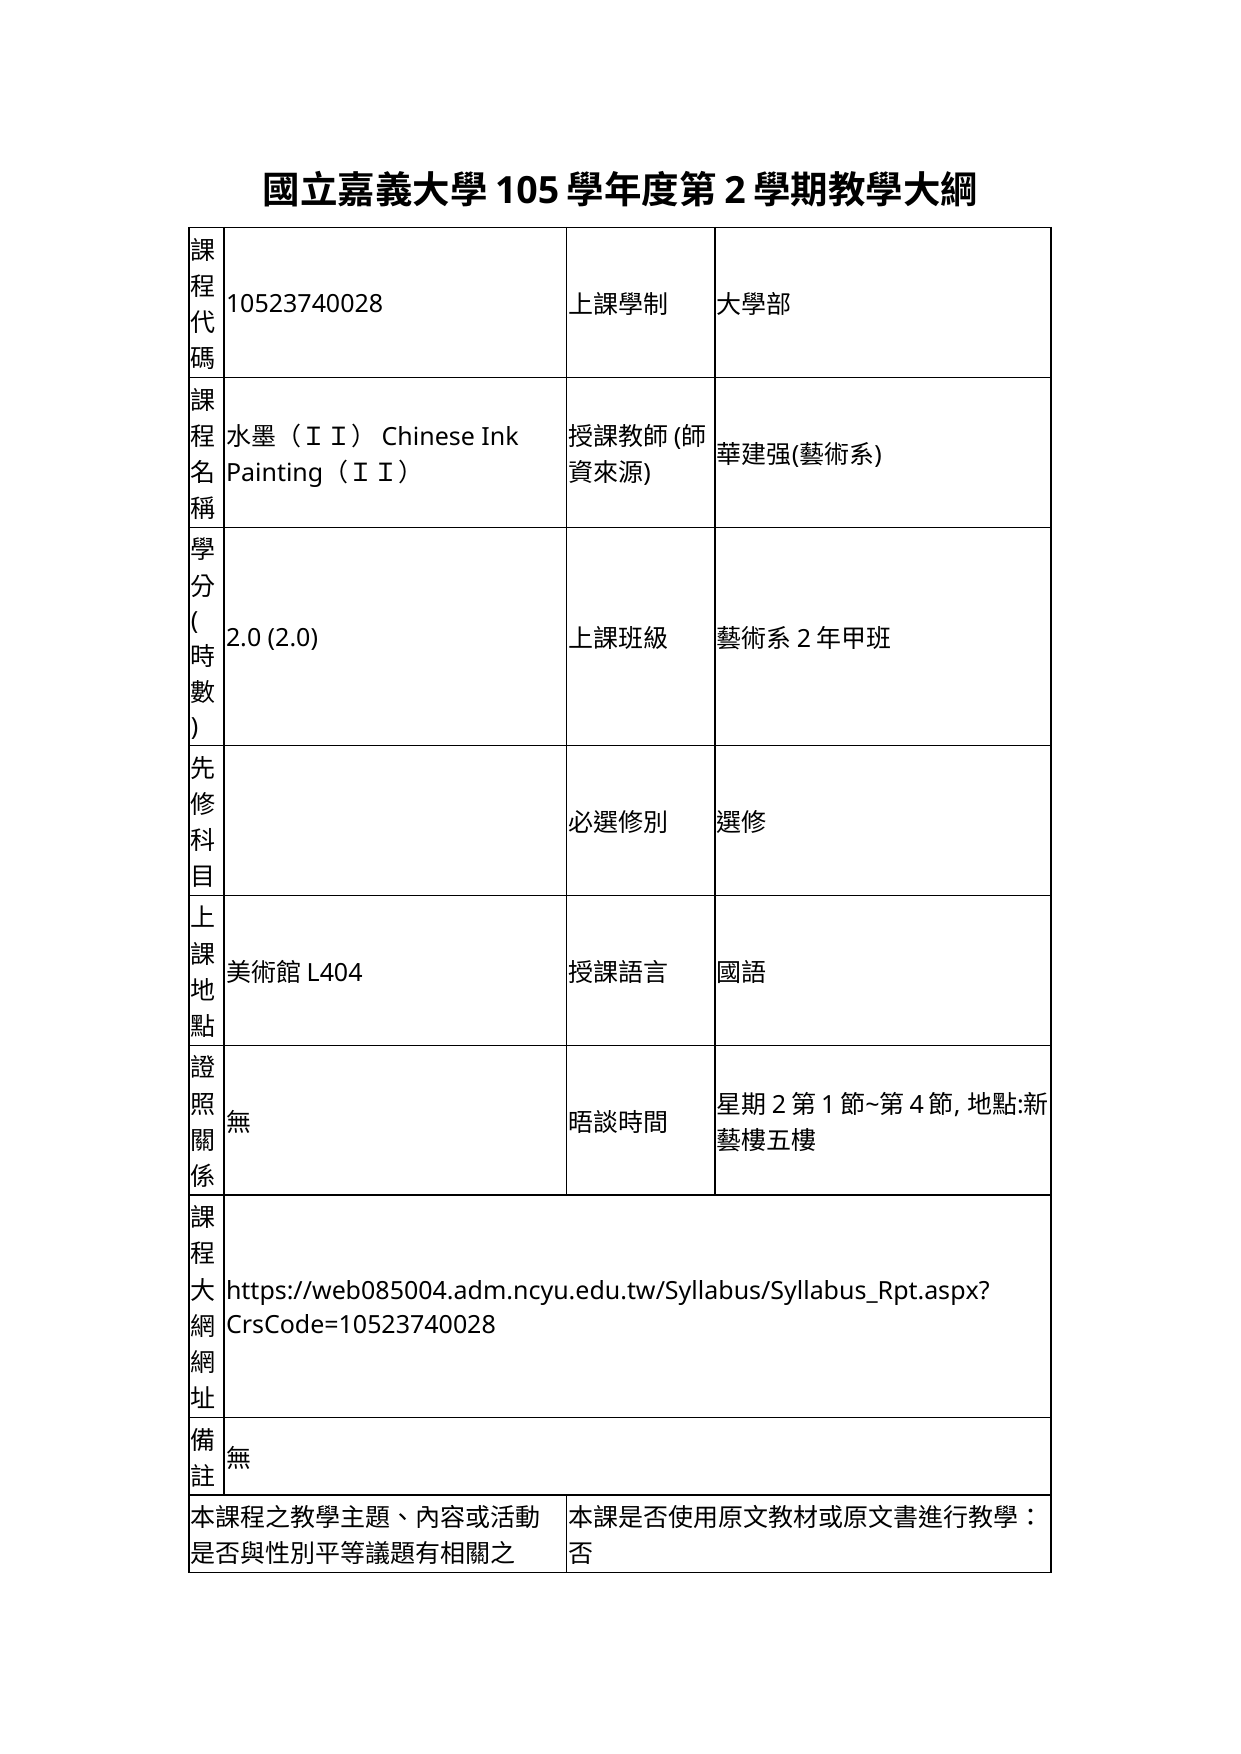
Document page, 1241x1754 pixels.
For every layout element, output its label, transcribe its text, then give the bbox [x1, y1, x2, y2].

table_cell 本課程之教學主題、內容或活動是否與性別平等議題有相關之 [190, 1496, 566, 1572]
table_cell 2.0 (2.0) [225, 528, 566, 745]
table_cell 無 [225, 1046, 566, 1194]
table_cell 課程名稱 [190, 378, 223, 527]
table_cell 必選修別 [567, 746, 714, 894]
table_cell 學分(時數) [190, 528, 223, 745]
table_cell [225, 746, 566, 894]
table_cell 無 [225, 1418, 1050, 1494]
table_cell https://web085004.adm.ncyu.edu.tw/Syllabus/Syllabus_Rpt.aspx?CrsCode=10523740028 [225, 1196, 1050, 1417]
table_cell 本課是否使用原文教材或原文書進行教學：否 [567, 1496, 1050, 1572]
table_cell 水墨（ＩＩ） Chinese Ink Painting（ＩＩ） [225, 378, 566, 527]
table_cell 藝術系2年甲班 [716, 528, 1050, 745]
table_cell 上課班級 [567, 528, 714, 745]
table_header 大學部 [716, 228, 1050, 377]
subtitle 國立嘉義大學105學年度第2學期教學大綱 [187, 160, 1053, 215]
table_cell 先修科目 [190, 746, 223, 894]
table_cell 選修 [716, 746, 1050, 894]
table_header 10523740028 [225, 228, 566, 377]
table_cell 上課地點 [190, 896, 223, 1044]
table_cell 授課語言 [567, 896, 714, 1044]
table_cell 課程大網網址 [190, 1196, 223, 1417]
table_header 課程代碼 [190, 228, 223, 377]
table_cell 美術館 L404 [225, 896, 566, 1044]
table_cell 備 註 [190, 1418, 223, 1494]
table_cell 晤談時間 [567, 1046, 714, 1194]
table_cell 國語 [716, 896, 1050, 1044]
table_cell 證照關係 [190, 1046, 223, 1194]
table_cell 星期2第1節~第4節, 地點:新藝樓五樓 [716, 1046, 1050, 1194]
table_cell 授課教師 (師資來源) [567, 378, 714, 527]
table_header 上課學制 [567, 228, 714, 377]
table_cell 華建强(藝術系) [716, 378, 1050, 527]
